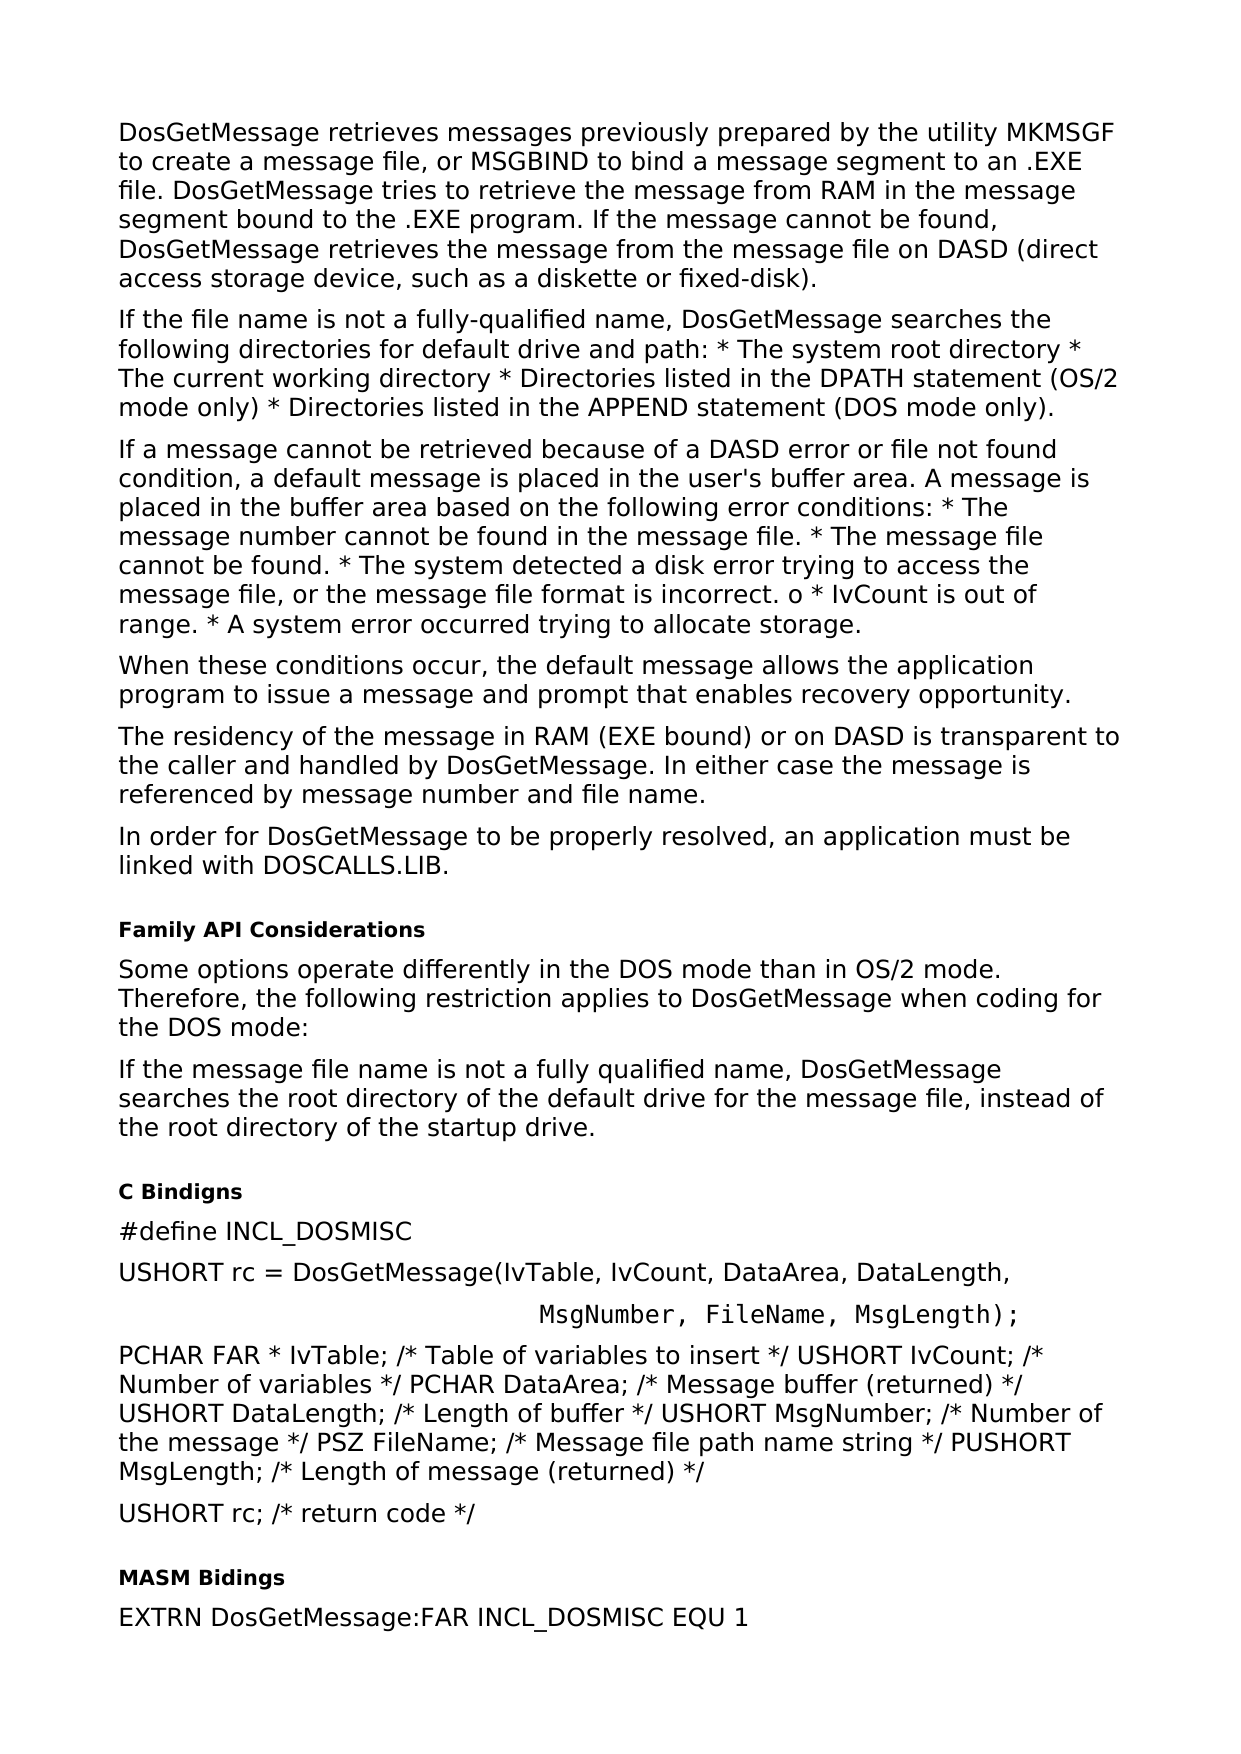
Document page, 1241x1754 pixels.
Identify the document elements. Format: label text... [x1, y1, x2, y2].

text DosGetMessage retrieves messages previously prepared by the utility MKMSGF to create a message file, or MSGBIND to bind a message segment to an .EXE file. DosGetMessage tries to retrieve the message from RAM in the message segment bound to the .EXE program. If the message cannot be found, DosGetMessage retrieves the message from the message file on DASD (direct access storage device, such as a diskette or fixed-disk). [118, 118, 1122, 293]
text MsgNumber, FileName, MsgLength); [118, 1300, 1122, 1329]
text EXTRN DosGetMessage:FAR INCL_DOSMISC EQU 1 [118, 1603, 1122, 1632]
subtitle Family API Considerations [118, 918, 1122, 942]
text If a message cannot be retrieved because of a DASD error or file not found condition, a default message is placed in the user's buffer area. A message is placed in the buffer area based on the following error conditions: * The message number cannot be found in the message file. * The message file cannot be found. * The system detected a disk error trying to access the message file, or the message file format is incorrect. o * IvCount is out of range. * A system error occurred trying to allocate storage. [118, 435, 1122, 639]
subtitle MASM Bidings [118, 1566, 1122, 1590]
text In order for DosGetMessage to be properly resolved, an application must be linked with DOSCALLS.LIB. [118, 822, 1122, 881]
text When these conditions occur, the default message allows the application program to issue a message and prompt that enables recovery opportunity. [118, 651, 1122, 710]
text Some options operate differently in the DOS mode than in OS/2 mode. Therefore, the following restriction applies to DosGetMessage when coding for the DOS mode: [118, 955, 1122, 1042]
text #define INCL_DOSMISC [118, 1217, 1122, 1246]
subtitle C Bindigns [118, 1180, 1122, 1204]
text The residency of the message in RAM (EXE bound) or on DASD is transparent to the caller and handled by DosGetMessage. In either case the message is referenced by message number and file name. [118, 722, 1122, 810]
text PCHAR FAR * IvTable; /* Table of variables to insert */ USHORT IvCount; /* Number of variables */ PCHAR DataArea; /* Message buffer (returned) */ USHORT DataLength; /* Length of buffer */ USHORT MsgNumber; /* Number of the message */ PSZ FileName; /* Message file path name string */ PUSHORT MsgLength; /* Length of message (returned) */ [118, 1341, 1122, 1487]
text If the message file name is not a fully qualified name, DosGetMessage searches the root directory of the default drive for the message file, instead of the root directory of the startup drive. [118, 1055, 1122, 1142]
text USHORT rc; /* return code */ [118, 1499, 1122, 1528]
text If the file name is not a fully-qualified name, DosGetMessage searches the following directories for default drive and path: * The system root directory * The current working directory * Directories listed in the DPATH statement (OS/2 mode only) * Directories listed in the APPEND statement (DOS mode only). [118, 306, 1122, 422]
text USHORT rc = DosGetMessage(IvTable, IvCount, DataArea, DataLength, [118, 1258, 1122, 1287]
